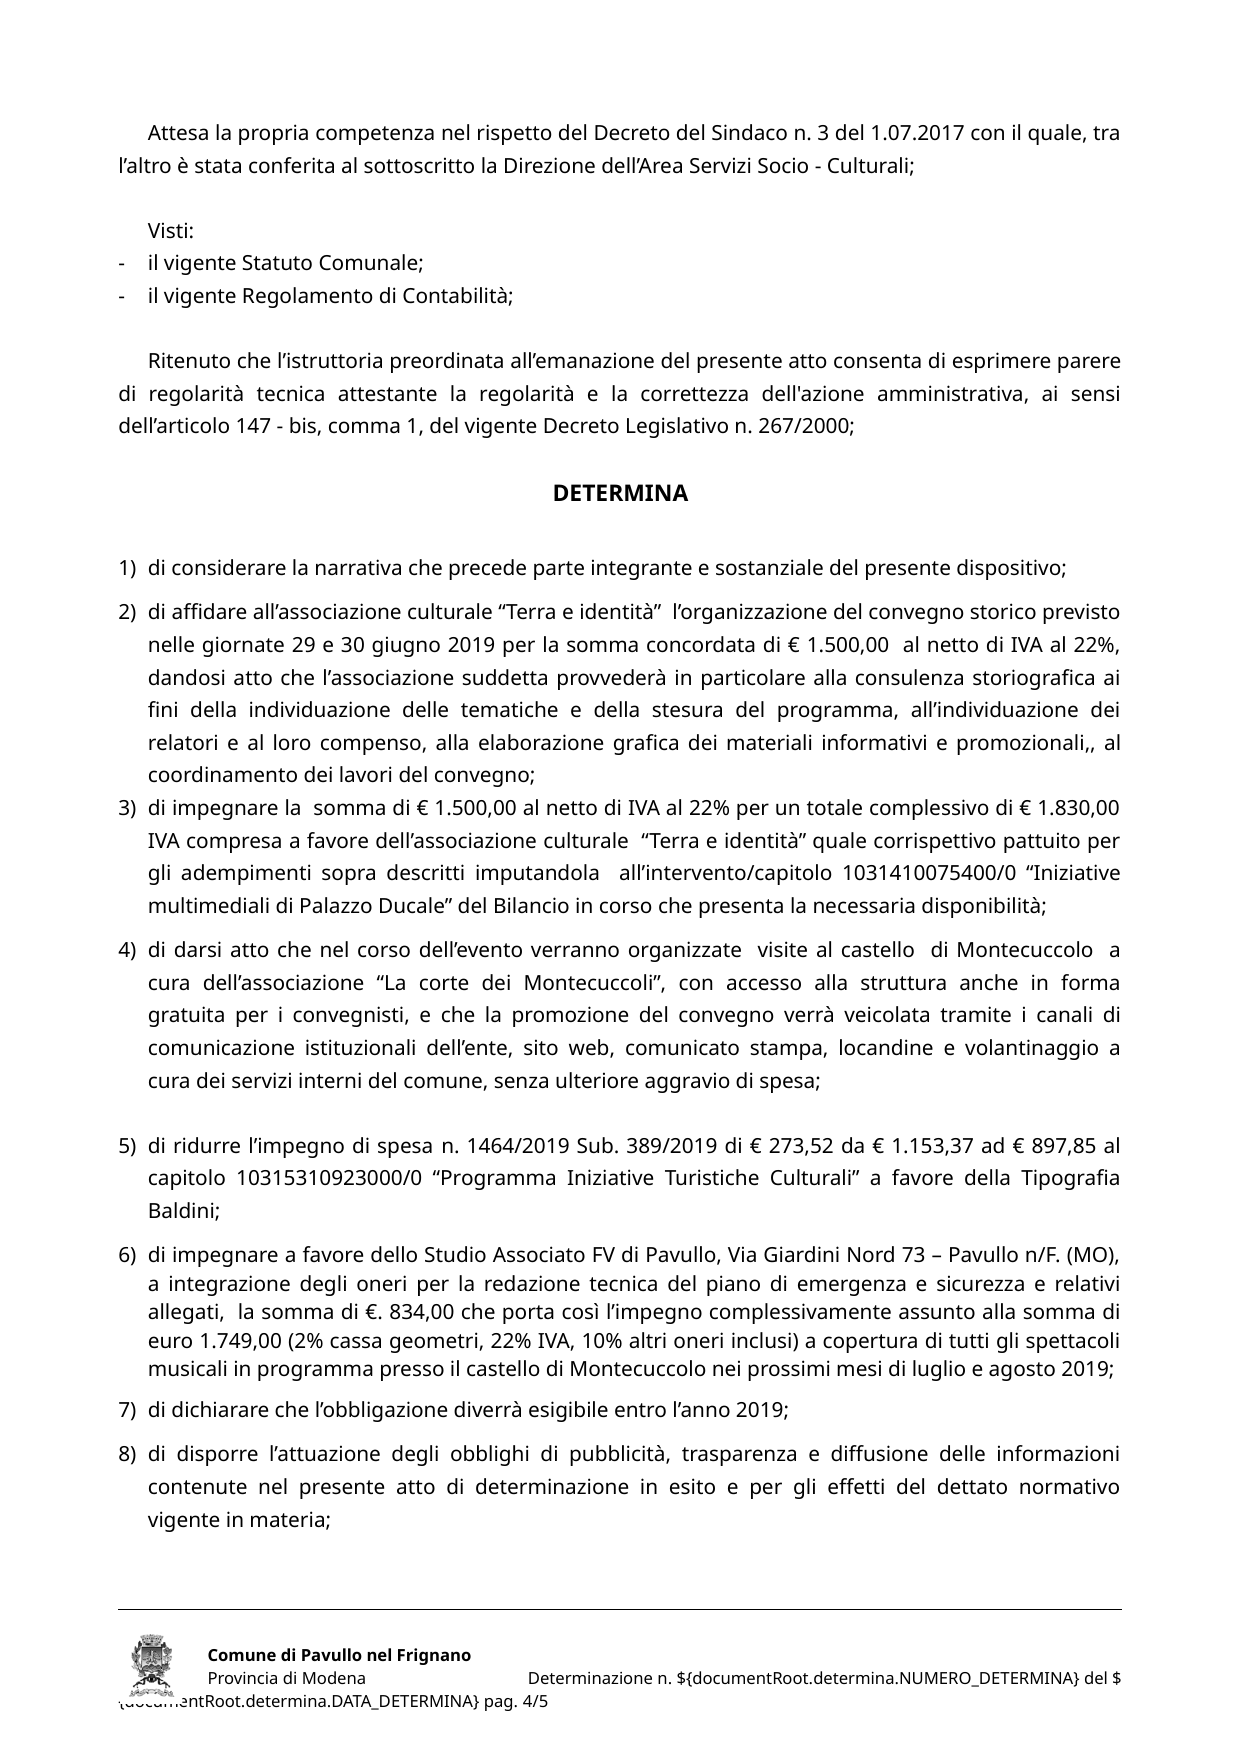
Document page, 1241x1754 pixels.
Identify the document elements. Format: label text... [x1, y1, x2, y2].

list di ridurre l’impegno di spesa n. 1464/2019 Sub. 389/2019 di € 273,52 da € 1.153,37 ad € 897,85 al capitolo 10315310923000/0 “Programma Iniziative Turistiche Culturali” a favore della Tipografia Baldini; [118, 1131, 1122, 1224]
list di darsi atto che nel corso dell’evento verranno organizzate visite al castello di Montecuccolo a cura dell’associazione “La corte dei Montecuccoli”, con accesso alla struttura anche in forma gratuita per i convegnisti, e che la promozione del convegno verrà veicolata tramite i canali di comunicazione istituzionali dell’ente, sito web, comunicato stampa, locandine e volantinaggio a cura dei servizi interni del comune, senza ulteriore aggravio di spesa; [118, 935, 1122, 1094]
text DETERMINA [118, 477, 1122, 508]
list di dichiarare che l’obbligazione diverrà esigibile entro l’anno 2019; [118, 1395, 1122, 1424]
text Visti: [118, 216, 1122, 244]
list di impegnare la somma di € 1.500,00 al netto di IVA al 22% per un totale complessivo di € 1.830,00 IVA compresa a favore dell’associazione culturale “Terra e identità” quale corrispettivo pattuito per gli adempimenti sopra descritti imputandola all’intervento/capitolo 1031410075400/0 “Iniziative multimediali di Palazzo Ducale” del Bilancio in corso che presenta la necessaria disponibilità; [118, 793, 1122, 919]
text Attesa la propria competenza nel rispetto del Decreto del Sindaco n. 3 del 1.07.2017 con il quale, tra l’altro è stata conferita al sottoscritto la Direzione dell’Area Servizi Socio - Culturali; [118, 118, 1122, 179]
text Ritenuto che l’istruttoria preordinata all’emanazione del presente atto consenta di esprimere parere di regolarità tecnica attestante la regolarità e la correttezza dell'azione amministrativa, ai sensi dell’articolo 147 - bis, comma 1, del vigente Decreto Legislativo n. 267/2000; [118, 346, 1122, 440]
list di disporre l’attuazione degli obblighi di pubblicità, trasparenza e diffusione delle informazioni contenute nel presente atto di determinazione in esito e per gli effetti del dettato normativo vigente in materia; [118, 1439, 1122, 1533]
list di affidare all’associazione culturale “Terra e identità” l’organizzazione del convegno storico previsto nelle giornate 29 e 30 giugno 2019 per la somma concordata di € 1.500,00 al netto di IVA al 22%, dandosi atto che l’associazione suddetta provvederà in particolare alla consulenza storiografica ai fini della individuazione delle tematiche e della stesura del programma, all’individuazione dei relatori e al loro compenso, alla elaborazione grafica dei materiali informativi e promozionali,, al coordinamento dei lavori del convegno; [118, 597, 1122, 789]
list il vigente Statuto Comunale; [118, 248, 1122, 277]
list di impegnare a favore dello Studio Associato FV di Pavullo, Via Giardini Nord 73 – Pavullo n/F. (MO), a integrazione degli oneri per la redazione tecnica del piano di emergenza e sicurezza e relativi allegati, la somma di €. 834,00 che porta così l’impegno complessivamente assunto alla somma di euro 1.749,00 (2% cassa geometri, 22% IVA, 10% altri oneri inclusi) a copertura di tutti gli spettacoli musicali in programma presso il castello di Montecuccolo nei prossimi mesi di luglio e agosto 2019; [118, 1241, 1122, 1383]
list di considerare la narrativa che precede parte integrante e sostanziale del presente dispositivo; [118, 553, 1122, 582]
list il vigente Regolamento di Contabilità; [118, 281, 1122, 309]
picture [120, 1631, 183, 1704]
